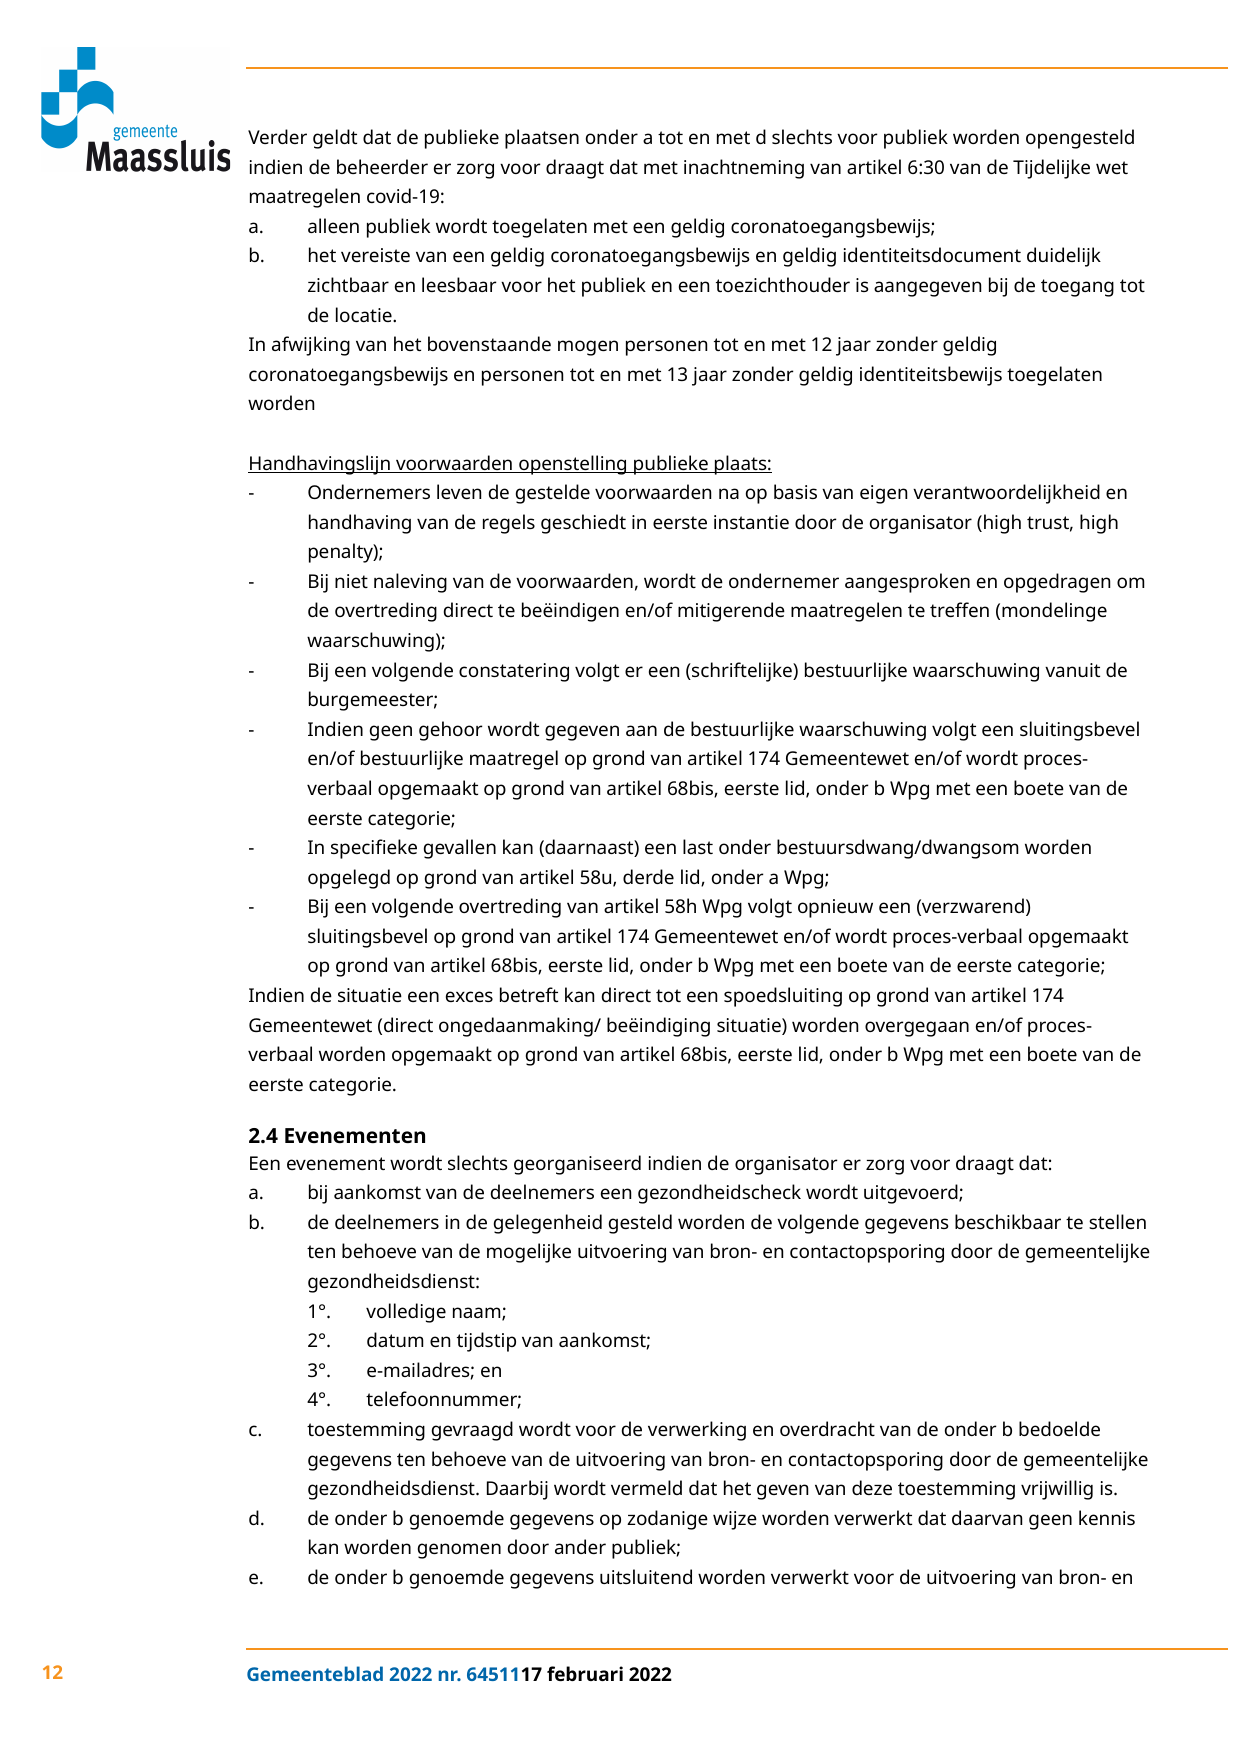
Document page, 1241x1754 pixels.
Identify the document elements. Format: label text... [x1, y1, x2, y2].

text Een evenement wordt slechts georganiseerd indien de organisator er zorg voor draagt dat: [248, 1150, 1152, 1176]
list het vereiste van een geldig coronatoegangsbewijs en geldig identiteitsdocument duidelijk zichtbaar en leesbaar voor het publiek en een toezichthouder is aangegeven bij de toegang tot de locatie. [248, 243, 1152, 328]
list bij aankomst van de deelnemers een gezondheidscheck wordt uitgevoerd; [248, 1179, 1152, 1205]
list Bij niet naleving van de voorwaarden, wordt de ondernemer aangesproken en opgedragen om de overtreding direct te beëindigen en/of mitigerende maatregelen te treffen (mondelinge waarschuwing); [248, 568, 1152, 653]
list datum en tijdstip van aankomst; [307, 1327, 1152, 1353]
list Bij een volgende overtreding van artikel 58h Wpg volgt opnieuw een (verzwarend) sluitingsbevel op grond van artikel 174 Gemeentewet en/of wordt proces-verbaal opgemaakt op grond van artikel 68bis, eerste lid, onder b Wpg met een boete van de eerste categorie; [248, 893, 1152, 978]
list toestemming gevraagd wordt voor de verwerking en overdracht van de onder b bedoelde gegevens ten behoeve van de uitvoering van bron- en contactopsporing door de gemeentelijke gezondheidsdienst. Daarbij wordt vermeld dat het geven van deze toestemming vrijwillig is. [248, 1416, 1152, 1501]
list de onder b genoemde gegevens uitsluitend worden verwerkt voor de uitvoering van bron- en [248, 1564, 1152, 1590]
text 2.4 Evenementen [248, 1121, 1152, 1150]
list de deelnemers in de gelegenheid gesteld worden de volgende gegevens beschikbaar te stellen ten behoeve van de mogelijke uitvoering van bron- en contactopsporing door de gemeentelijke gezondheidsdienst: [248, 1209, 1152, 1294]
picture [41, 47, 77, 92]
list In specifieke gevallen kan (daarnaast) een last onder bestuursdwang/dwangsom worden opgelegd op grond van artikel 58u, derde lid, onder a Wpg; [248, 834, 1152, 890]
picture [41, 47, 231, 172]
list Ondernemers leven de gestelde voorwaarden na op basis van eigen verantwoordelijkheid en handhaving van de regels geschiedt in eerste instantie door de organisator (high trust, high penalty); [248, 479, 1152, 564]
text Handhavingslijn voorwaarden openstelling publieke plaats: [248, 450, 1152, 476]
text Verder geldt dat de publieke plaatsen onder a tot en met d slechts voor publiek worden opengesteld indien de beheerder er zorg voor draagt dat met inachtneming van artikel 6:30 van de Tijdelijke wet maatregelen covid-19: [248, 124, 1152, 209]
list telefoonnummer; [307, 1387, 1152, 1412]
list Bij een volgende constatering volgt er een (schriftelijke) bestuurlijke waarschuwing vanuit de burgemeester; [248, 657, 1152, 712]
list de onder b genoemde gegevens op zodanige wijze worden verwerkt dat daarvan geen kennis kan worden genomen door ander publiek; [248, 1505, 1152, 1560]
text In afwijking van het bovenstaande mogen personen tot en met 12 jaar zonder geldig coronatoegangsbewijs en personen tot en met 13 jaar zonder geldig identiteitsbewijs toegelaten worden [248, 331, 1152, 416]
list volledige naam; [307, 1298, 1152, 1323]
list Indien geen gehoor wordt gegeven aan de bestuurlijke waarschuwing volgt een sluitingsbevel en/of bestuurlijke maatregel op grond van artikel 174 Gemeentewet en/of wordt proces-verbaal opgemaakt op grond van artikel 68bis, eerste lid, onder b Wpg met een boete van de eerste categorie; [248, 716, 1152, 831]
list e-mailadres; en [307, 1357, 1152, 1383]
text Indien de situatie een exces betreft kan direct tot een spoedsluiting op grond van artikel 174 Gemeentewet (direct ongedaanmaking/ beëindiging situatie) worden overgegaan en/of proces-verbaal worden opgemaakt op grond van artikel 68bis, eerste lid, onder b Wpg met een boete van de eerste categorie. [248, 982, 1152, 1097]
list alleen publiek wordt toegelaten met een geldig coronatoegangsbewijs; [248, 213, 1152, 239]
